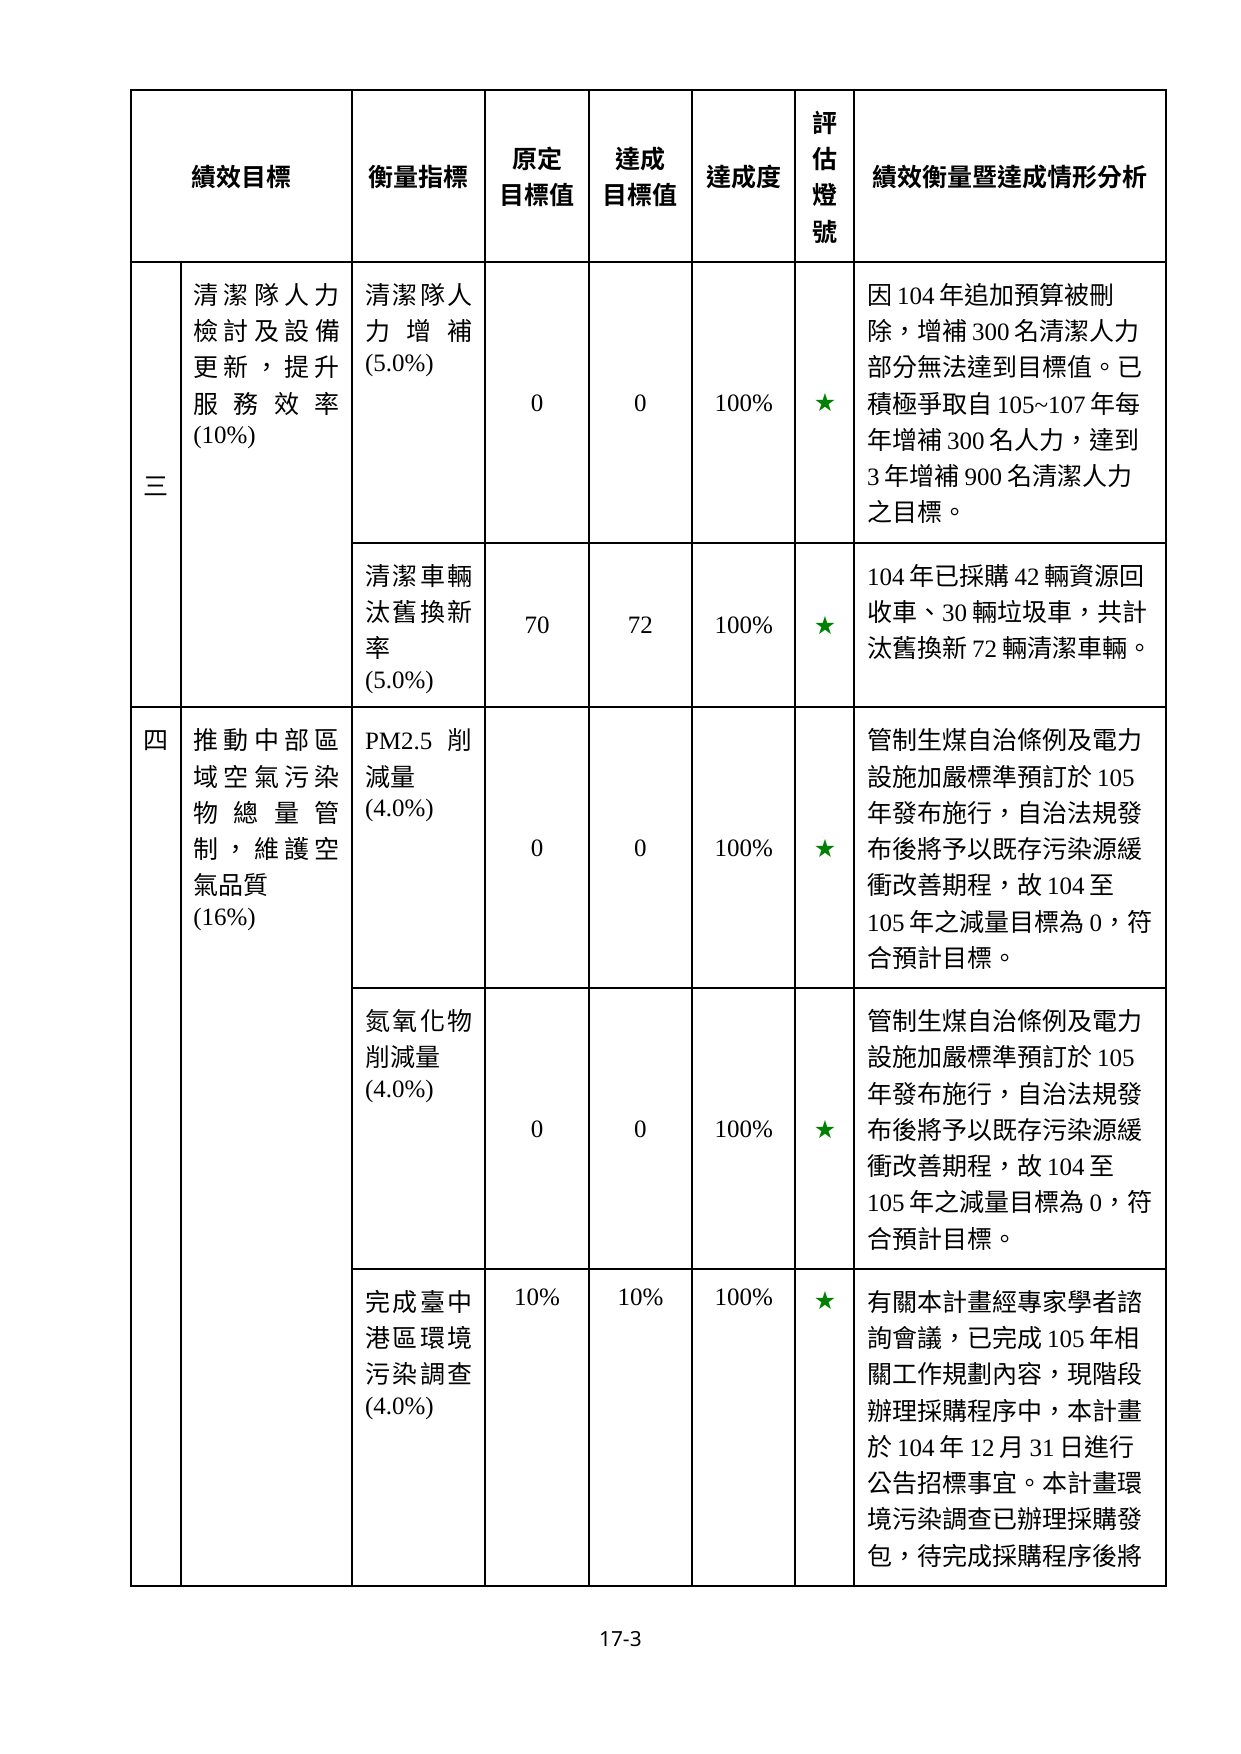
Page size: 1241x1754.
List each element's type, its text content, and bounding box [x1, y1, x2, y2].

table_cell 70 [486, 544, 588, 706]
table_cell 三 [132, 263, 180, 706]
table_cell 100% [693, 708, 794, 987]
table_header 達成度 [693, 91, 794, 261]
table_header 績效目標 [132, 91, 351, 261]
table_cell 四 [132, 708, 180, 1585]
table_cell 0 [590, 708, 691, 987]
table_cell 0 [486, 989, 588, 1268]
table_header 評估燈號 [796, 91, 853, 261]
table_cell 清潔隊人力檢討及設備更新，提升服務效率 (10%) [182, 263, 351, 706]
table_header 績效衡量暨達成情形分析 [855, 91, 1165, 261]
table_cell 推動中部區域空氣污染物總量管制，維護空氣品質 (16%) [182, 708, 351, 1585]
table_header 衡量指標 [353, 91, 484, 261]
table_cell 管制生煤自治條例及電力設施加嚴標準預訂於105年發布施行，自治法規發布後將予以既存污染源緩衝改善期程，故104至105年之減量目標為0，符合預計目標。 [855, 708, 1165, 987]
table_header 達成 目標值 [590, 91, 691, 261]
table_cell ★ [796, 1270, 853, 1585]
table_cell 10% [590, 1270, 691, 1585]
table_cell 100% [693, 1270, 794, 1585]
table_header 原定 目標值 [486, 91, 588, 261]
table_cell 完成臺中港區環境污染調查(4.0%) [353, 1270, 484, 1585]
table_cell 氮氧化物削減量 (4.0%) [353, 989, 484, 1268]
table_cell ★ [796, 989, 853, 1268]
table_cell 清潔車輛汰舊換新率 (5.0%) [353, 544, 484, 706]
table_cell 104年已採購42輛資源回收車、30輛垃圾車，共計汰舊換新72輛清潔車輛。 [855, 544, 1165, 706]
table_cell 有關本計畫經專家學者諮詢會議，已完成105年相關工作規劃內容，現階段辦理採購程序中，本計畫於104年12月31日進行公告招標事宜。本計畫環境污染調查已辦理採購發包，待完成採購程序後將 [855, 1270, 1165, 1585]
table_cell 100% [693, 989, 794, 1268]
table_cell ★ [796, 263, 853, 542]
table_cell 0 [590, 989, 691, 1268]
table_cell 100% [693, 263, 794, 542]
table_cell 100% [693, 544, 794, 706]
table_cell 72 [590, 544, 691, 706]
table_cell 10% [486, 1270, 588, 1585]
table_cell 管制生煤自治條例及電力設施加嚴標準預訂於105年發布施行，自治法規發布後將予以既存污染源緩衝改善期程，故104至105年之減量目標為0，符合預計目標。 [855, 989, 1165, 1268]
table_cell 0 [486, 263, 588, 542]
table_cell 0 [590, 263, 691, 542]
table_cell ★ [796, 544, 853, 706]
table_cell 0 [486, 708, 588, 987]
table_cell PM2.5削減量 (4.0%) [353, 708, 484, 987]
table_cell ★ [796, 708, 853, 987]
table_cell 清潔隊人力增補(5.0%) [353, 263, 484, 542]
table_cell 因104年追加預算被刪除，增補300名清潔人力部分無法達到目標值。已積極爭取自105~107年每年增補300名人力，達到3年增補900名清潔人力之目標。 [855, 263, 1165, 542]
